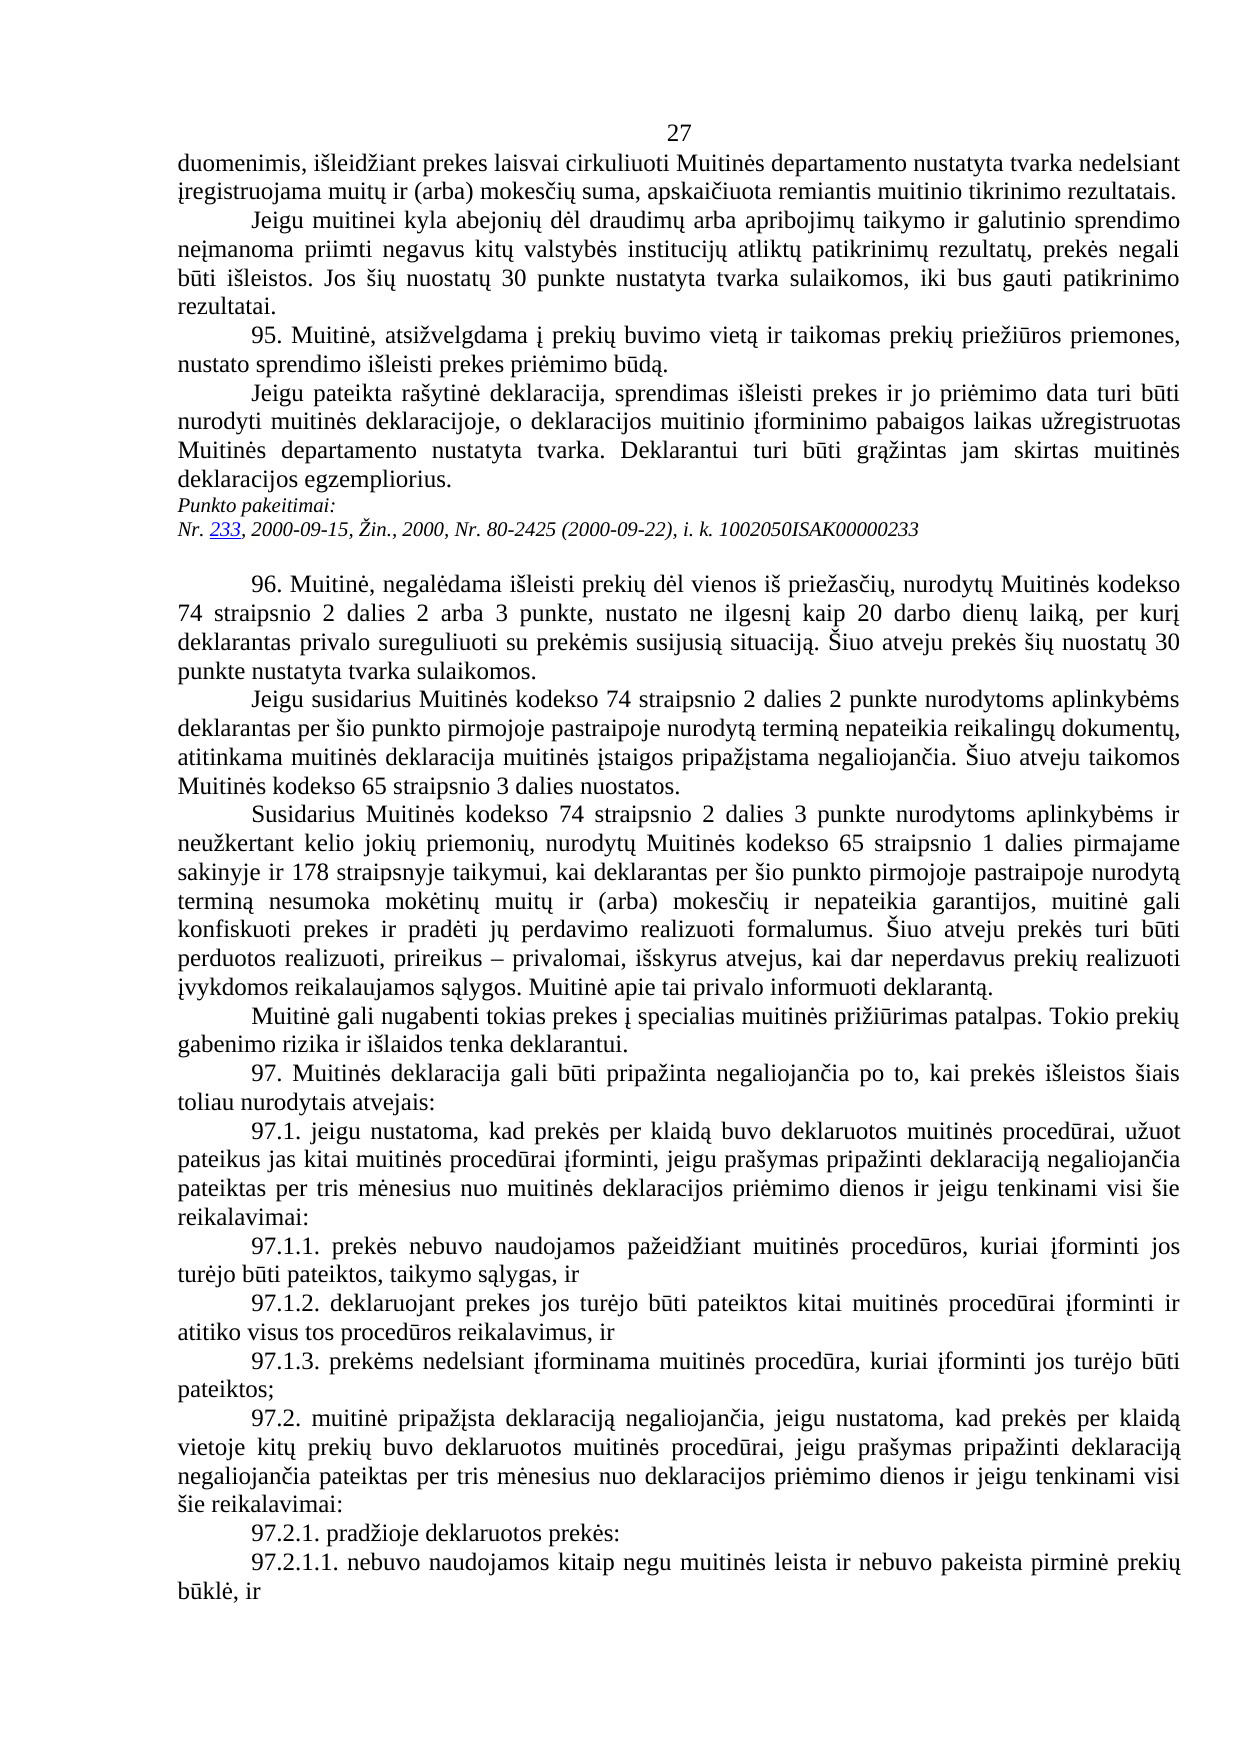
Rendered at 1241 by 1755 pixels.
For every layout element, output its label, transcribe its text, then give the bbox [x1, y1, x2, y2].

text Jeigu muitinei kyla abejonių dėl draudimų arba apribojimų taikymo ir galutinio sprendimo neįmanoma priimti negavus kitų valstybės institucijų atliktų patikrinimų rezultatų, prekės negali būti išleistos. Jos šių nuostatų 30 punkte nustatyta tvarka sulaikomos, iki bus gauti patikrinimo rezultatai. [177, 205, 1181, 320]
text Nr. 233, 2000-09-15, Žin., 2000, Nr. 80-2425 (2000-09-22), i. k. 1002050ISAK00000233 [177, 517, 1181, 541]
text duomenimis, išleidžiant prekes laisvai cirkuliuoti Muitinės departamento nustatyta tvarka nedelsiant įregistruojama muitų ir (arba) mokesčių suma, apskaičiuota remiantis muitinio tikrinimo rezultatais. [177, 148, 1181, 205]
text 97.1.3. prekėms nedelsiant įforminama muitinės procedūra, kuriai įforminti jos turėjo būti pateiktos; [177, 1346, 1181, 1403]
text Muitinė gali nugabenti tokias prekes į specialias muitinės prižiūrimas patalpas. Tokio prekių gabenimo rizika ir išlaidos tenka deklarantui. [177, 1001, 1181, 1058]
text Jeigu susidarius Muitinės kodekso 74 straipsnio 2 dalies 2 punkte nurodytoms aplinkybėms deklarantas per šio punkto pirmojoje pastraipoje nurodytą terminą nepateikia reikalingų dokumentų, atitinkama muitinės deklaracija muitinės įstaigos pripažįstama negaliojančia. Šiuo atveju taikomos Muitinės kodekso 65 straipsnio 3 dalies nuostatos. [177, 684, 1181, 799]
text 97.1.2. deklaruojant prekes jos turėjo būti pateiktos kitai muitinės procedūrai įforminti ir atitiko visus tos procedūros reikalavimus, ir [177, 1288, 1181, 1346]
text 97.1. jeigu nustatoma, kad prekės per klaidą buvo deklaruotos muitinės procedūrai, užuot pateikus jas kitai muitinės procedūrai įforminti, jeigu prašymas pripažinti deklaraciją negaliojančia pateiktas per tris mėnesius nuo muitinės deklaracijos priėmimo dienos ir jeigu tenkinami visi šie reikalavimai: [177, 1116, 1181, 1231]
text Susidarius Muitinės kodekso 74 straipsnio 2 dalies 3 punkte nurodytoms aplinkybėms ir neužkertant kelio jokių priemonių, nurodytų Muitinės kodekso 65 straipsnio 1 dalies pirmajame sakinyje ir 178 straipsnyje taikymui, kai deklarantas per šio punkto pirmojoje pastraipoje nurodytą terminą nesumoka mokėtinų muitų ir (arba) mokesčių ir nepateikia garantijos, muitinė gali konfiskuoti prekes ir pradėti jų perdavimo realizuoti formalumus. Šiuo atveju prekės turi būti perduotos realizuoti, prireikus – privalomai, išskyrus atvejus, kai dar neperdavus prekių realizuoti įvykdomos reikalaujamos sąlygos. Muitinė apie tai privalo informuoti deklarantą. [177, 799, 1181, 1001]
text 97.2.1. pradžioje deklaruotos prekės: [177, 1518, 1181, 1547]
text 97. Muitinės deklaracija gali būti pripažinta negaliojančia po to, kai prekės išleistos šiais toliau nurodytais atvejais: [177, 1058, 1181, 1116]
text 95. Muitinė, atsižvelgdama į prekių buvimo vietą ir taikomas prekių priežiūros priemones, nustato sprendimo išleisti prekes priėmimo būdą. [177, 320, 1181, 378]
text 96. Muitinė, negalėdama išleisti prekių dėl vienos iš priežasčių, nurodytų Muitinės kodekso 74 straipsnio 2 dalies 2 arba 3 punkte, nustato ne ilgesnį kaip 20 darbo dienų laiką, per kurį deklarantas privalo sureguliuoti su prekėmis susijusią situaciją. Šiuo atveju prekės šių nuostatų 30 punkte nustatyta tvarka sulaikomos. [177, 569, 1181, 684]
text 97.2. muitinė pripažįsta deklaraciją negaliojančia, jeigu nustatoma, kad prekės per klaidą vietoje kitų prekių buvo deklaruotos muitinės procedūrai, jeigu prašymas pripažinti deklaraciją negaliojančia pateiktas per tris mėnesius nuo deklaracijos priėmimo dienos ir jeigu tenkinami visi šie reikalavimai: [177, 1403, 1181, 1518]
text 97.2.1.1. nebuvo naudojamos kitaip negu muitinės leista ir nebuvo pakeista pirminė prekių būklė, ir [177, 1547, 1181, 1604]
text Punkto pakeitimai: [177, 493, 1181, 517]
text 97.1.1. prekės nebuvo naudojamos pažeidžiant muitinės procedūros, kuriai įforminti jos turėjo būti pateiktos, taikymo sąlygas, ir [177, 1231, 1181, 1288]
text Jeigu pateikta rašytinė deklaracija, sprendimas išleisti prekes ir jo priėmimo data turi būti nurodyti muitinės deklaracijoje, o deklaracijos muitinio įforminimo pabaigos laikas užregistruotas Muitinės departamento nustatyta tvarka. Deklarantui turi būti grąžintas jam skirtas muitinės deklaracijos egzempliorius. [177, 378, 1181, 493]
